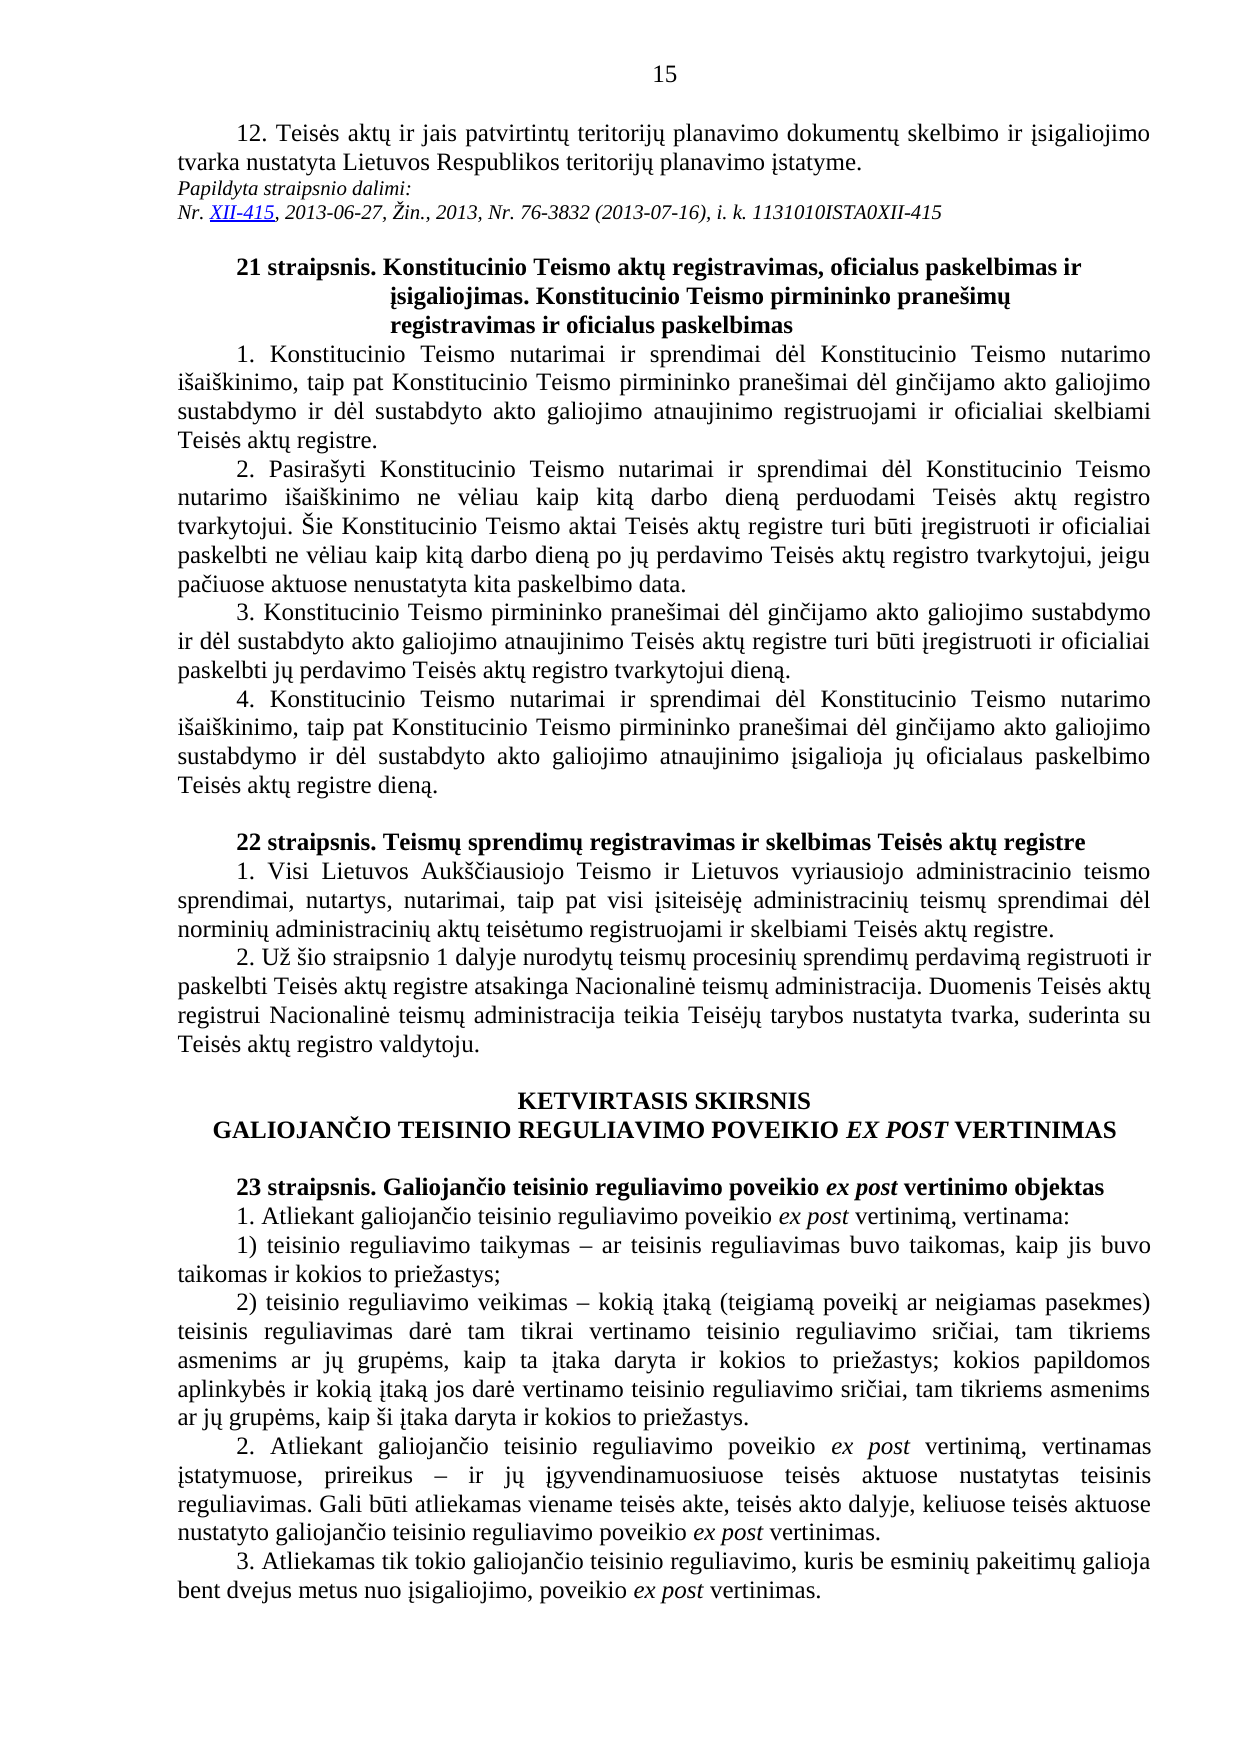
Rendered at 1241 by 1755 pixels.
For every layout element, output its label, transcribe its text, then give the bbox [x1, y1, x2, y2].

text 2. Atliekant galiojančio teisinio reguliavimo poveikio ex post vertinimą, vertinamas įstatymuose, prireikus – ir jų įgyvendinamuosiuose teisės aktuose nustatytas teisinis reguliavimas. Gali būti atliekamas viename teisės akte, teisės akto dalyje, keliuose teisės aktuose nustatyto galiojančio teisinio reguliavimo poveikio ex post vertinimas. [177, 1431, 1152, 1546]
text 2. Pasirašyti Konstitucinio Teismo nutarimai ir sprendimai dėl Konstitucinio Teismo nutarimo išaiškinimo ne vėliau kaip kitą darbo dieną perduodami Teisės aktų registro tvarkytojui. Šie Konstitucinio Teismo aktai Teisės aktų registre turi būti įregistruoti ir oficialiai paskelbti ne vėliau kaip kitą darbo dieną po jų perdavimo Teisės aktų registro tvarkytojui, jeigu pačiuose aktuose nenustatyta kita paskelbimo data. [177, 454, 1152, 597]
text 23 straipsnis. Galiojančio teisinio reguliavimo poveikio ex post vertinimo objektas [177, 1172, 1152, 1201]
text 2. Už šio straipsnio 1 dalyje nurodytų teismų procesinių sprendimų perdavimą registruoti ir paskelbti Teisės aktų registre atsakinga Nacionalinė teismų administracija. Duomenis Teisės aktų registrui Nacionalinė teismų administracija teikia Teisėjų tarybos nustatyta tvarka, suderinta su Teisės aktų registro valdytoju. [177, 942, 1152, 1057]
text Nr. XII-415, 2013-06-27, Žin., 2013, Nr. 76-3832 (2013-07-16), i. k. 1131010ISTA0XII-415 [177, 200, 1152, 224]
text 22 straipsnis. Teismų sprendimų registravimas ir skelbimas Teisės aktų registre [177, 827, 1152, 856]
text 1. Konstitucinio Teismo nutarimai ir sprendimai dėl Konstitucinio Teismo nutarimo išaiškinimo, taip pat Konstitucinio Teismo pirmininko pranešimai dėl ginčijamo akto galiojimo sustabdymo ir dėl sustabdyto akto galiojimo atnaujinimo registruojami ir oficialiai skelbiami Teisės aktų registre. [177, 339, 1152, 454]
text 3. Atliekamas tik tokio galiojančio teisinio reguliavimo, kuris be esminių pakeitimų galioja bent dvejus metus nuo įsigaliojimo, poveikio ex post vertinimas. [177, 1546, 1152, 1604]
text 1) teisinio reguliavimo taikymas – ar teisinis reguliavimas buvo taikomas, kaip jis buvo taikomas ir kokios to priežastys; [177, 1230, 1152, 1287]
text 1. Visi Lietuvos Aukščiausiojo Teismo ir Lietuvos vyriausiojo administracinio teismo sprendimai, nutartys, nutarimai, taip pat visi įsiteisėję administracinių teismų sprendimai dėl norminių administracinių aktų teisėtumo registruojami ir skelbiami Teisės aktų registre. [177, 856, 1152, 942]
text 3. Konstitucinio Teismo pirmininko pranešimai dėl ginčijamo akto galiojimo sustabdymo ir dėl sustabdyto akto galiojimo atnaujinimo Teisės aktų registre turi būti įregistruoti ir oficialiai paskelbti jų perdavimo Teisės aktų registro tvarkytojui dieną. [177, 597, 1152, 684]
text KETVIRTASIS SKIRSNIS [177, 1086, 1152, 1115]
text 4. Konstitucinio Teismo nutarimai ir sprendimai dėl Konstitucinio Teismo nutarimo išaiškinimo, taip pat Konstitucinio Teismo pirmininko pranešimai dėl ginčijamo akto galiojimo sustabdymo ir dėl sustabdyto akto galiojimo atnaujinimo įsigalioja jų oficialaus paskelbimo Teisės aktų registre dieną. [177, 684, 1152, 799]
text 2) teisinio reguliavimo veikimas – kokią įtaką (teigiamą poveikį ar neigiamas pasekmes) teisinis reguliavimas darė tam tikrai vertinamo teisinio reguliavimo sričiai, tam tikriems asmenims ar jų grupėms, kaip ta įtaka daryta ir kokios to priežastys; kokios papildomos aplinkybės ir kokią įtaką jos darė vertinamo teisinio reguliavimo sričiai, tam tikriems asmenims ar jų grupėms, kaip ši įtaka daryta ir kokios to priežastys. [177, 1287, 1152, 1431]
text 12. Teisės aktų ir jais patvirtintų teritorijų planavimo dokumentų skelbimo ir įsigaliojimo tvarka nustatyta Lietuvos Respublikos teritorijų planavimo įstatyme. [177, 118, 1152, 176]
text 21 straipsnis. Konstitucinio Teismo aktų registravimas, oficialus paskelbimas ir įsigaliojimas. Konstitucinio Teismo pirmininko pranešimų registravimas ir oficialus paskelbimas [236, 252, 1152, 339]
text 1. Atliekant galiojančio teisinio reguliavimo poveikio ex post vertinimą, vertinama: [177, 1201, 1152, 1230]
text GALIOJANČIO TEISINIO REGULIAVIMO POVEIKIO EX POST VERTINIMAS [177, 1115, 1152, 1144]
text Papildyta straipsnio dalimi: [177, 176, 1152, 200]
